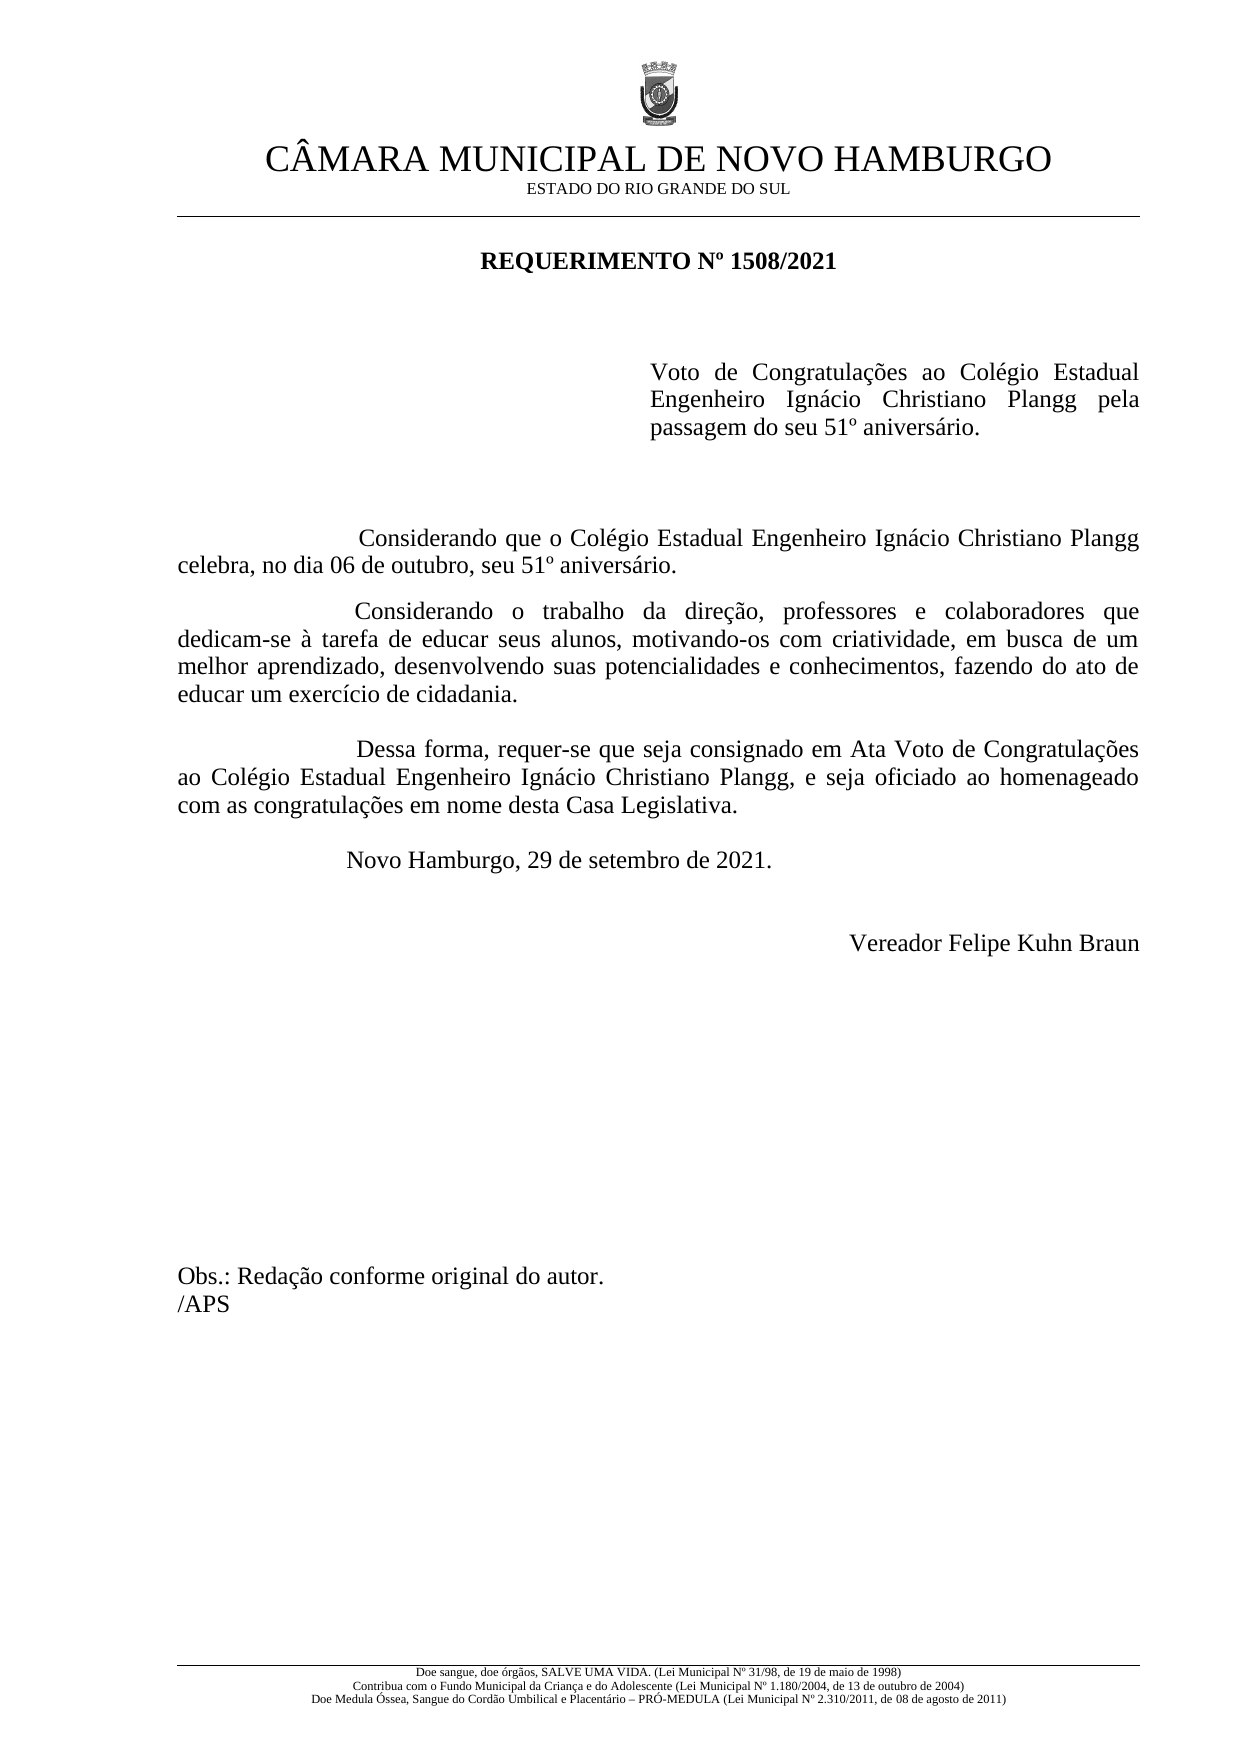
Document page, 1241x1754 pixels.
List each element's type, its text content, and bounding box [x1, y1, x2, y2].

text Dessa forma, requer-se que seja consignado em Ata Voto de Congratulações ao Colégio Estadual Engenheiro Ignácio Christiano Plangg, e seja oficiado ao homenageado com as congratulações em nome desta Casa Legislativa. [177, 736, 1140, 819]
text Considerando o trabalho da direção, professores e colaboradores que dedicam-se à tarefa de educar seus alunos, motivando-os com criatividade, em busca de um melhor aprendizado, desenvolvendo suas potencialidades e conhecimentos, fazendo do ato de educar um exercício de cidadania. [177, 597, 1140, 708]
text /APS [177, 1290, 1140, 1317]
text Obs.: Redação conforme original do autor. [177, 1262, 1140, 1290]
text REQUERIMENTO Nº 1508/2021 [177, 247, 1140, 274]
text Vereador Felipe Kuhn Braun [177, 929, 1140, 957]
list Novo Hamburgo, 29 de setembro de 2021. [177, 846, 1140, 874]
text Voto de Congratulações ao Colégio Estadual Engenheiro Ignácio Christiano Plangg pela passagem do seu 51º aniversário. [650, 358, 1140, 441]
text Considerando que o Colégio Estadual Engenheiro Ignácio Christiano Plangg celebra, no dia 06 de outubro, seu 51º aniversário. [177, 524, 1140, 579]
